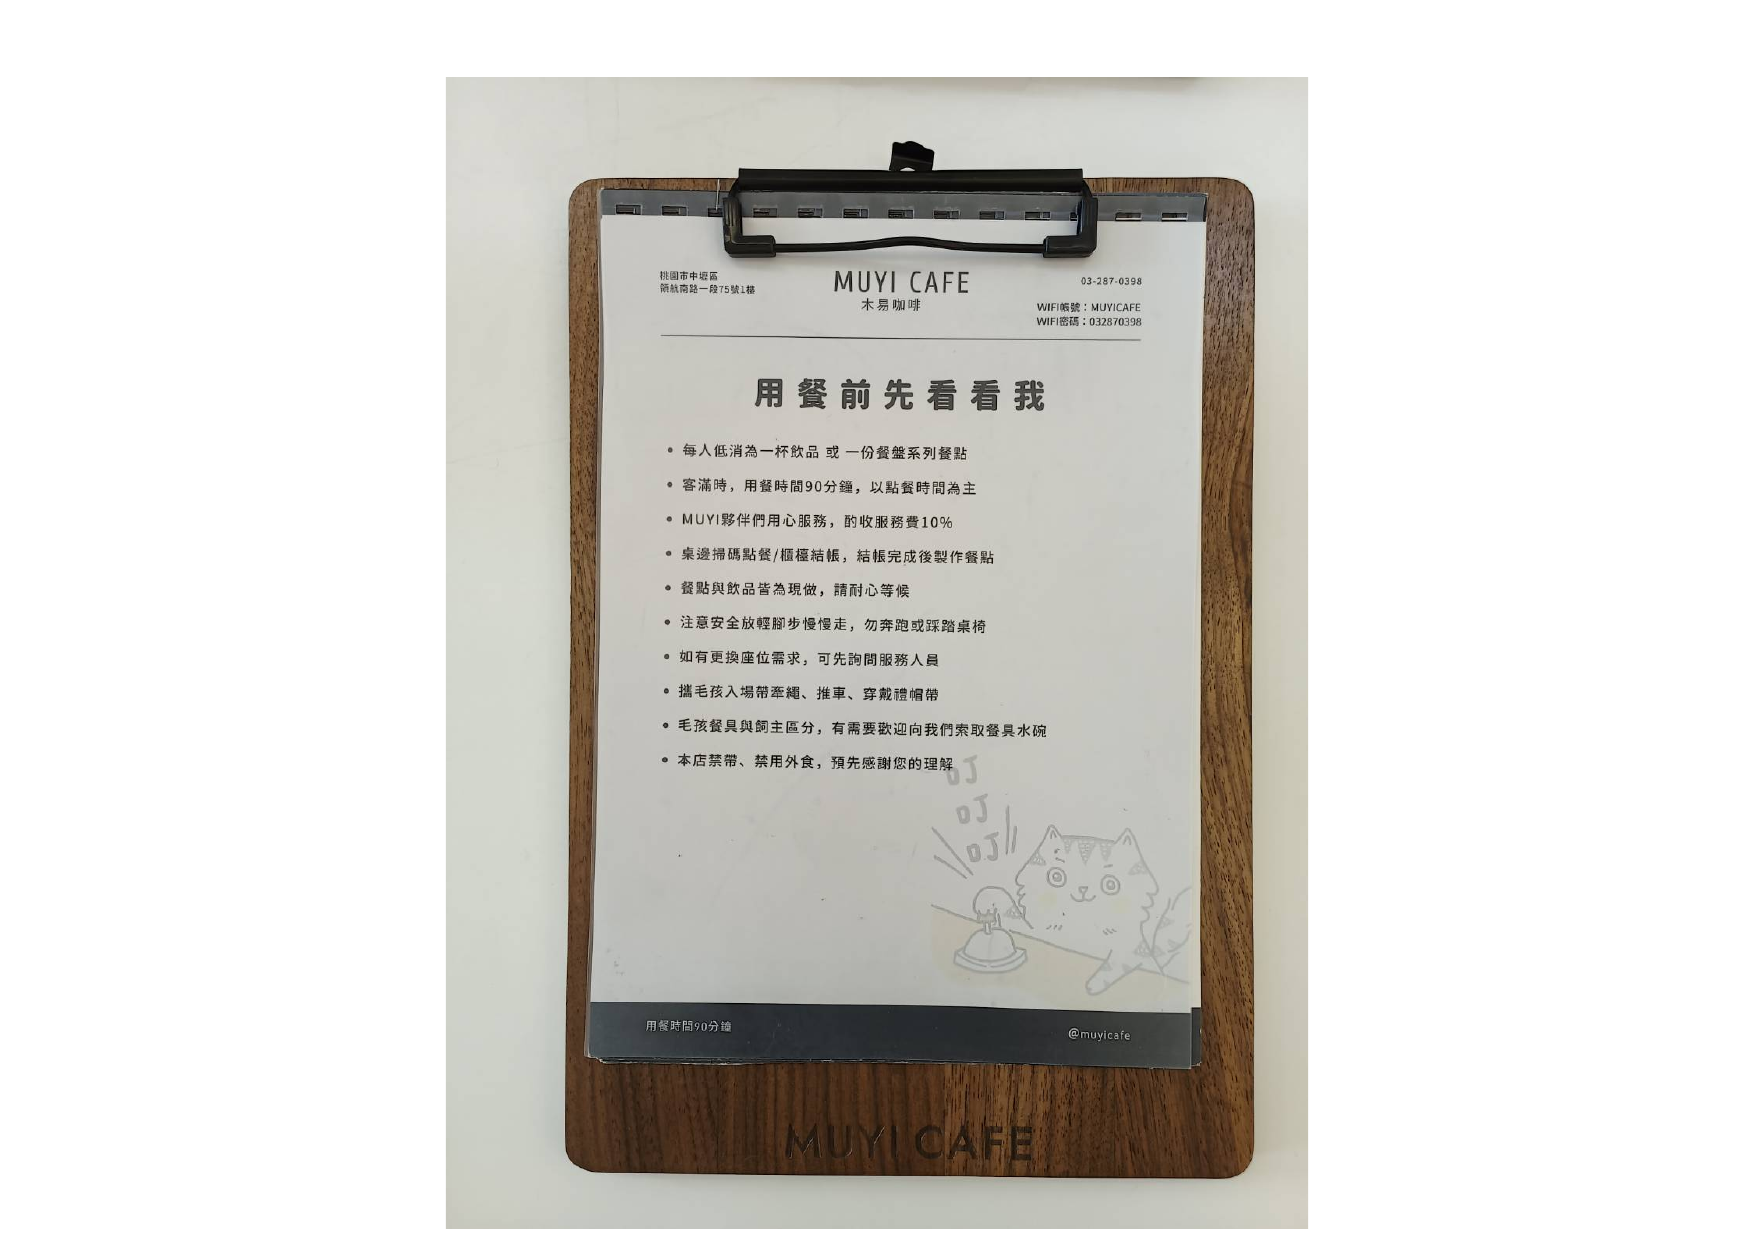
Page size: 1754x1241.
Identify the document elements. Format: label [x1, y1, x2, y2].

picture [445, 77, 1309, 1229]
